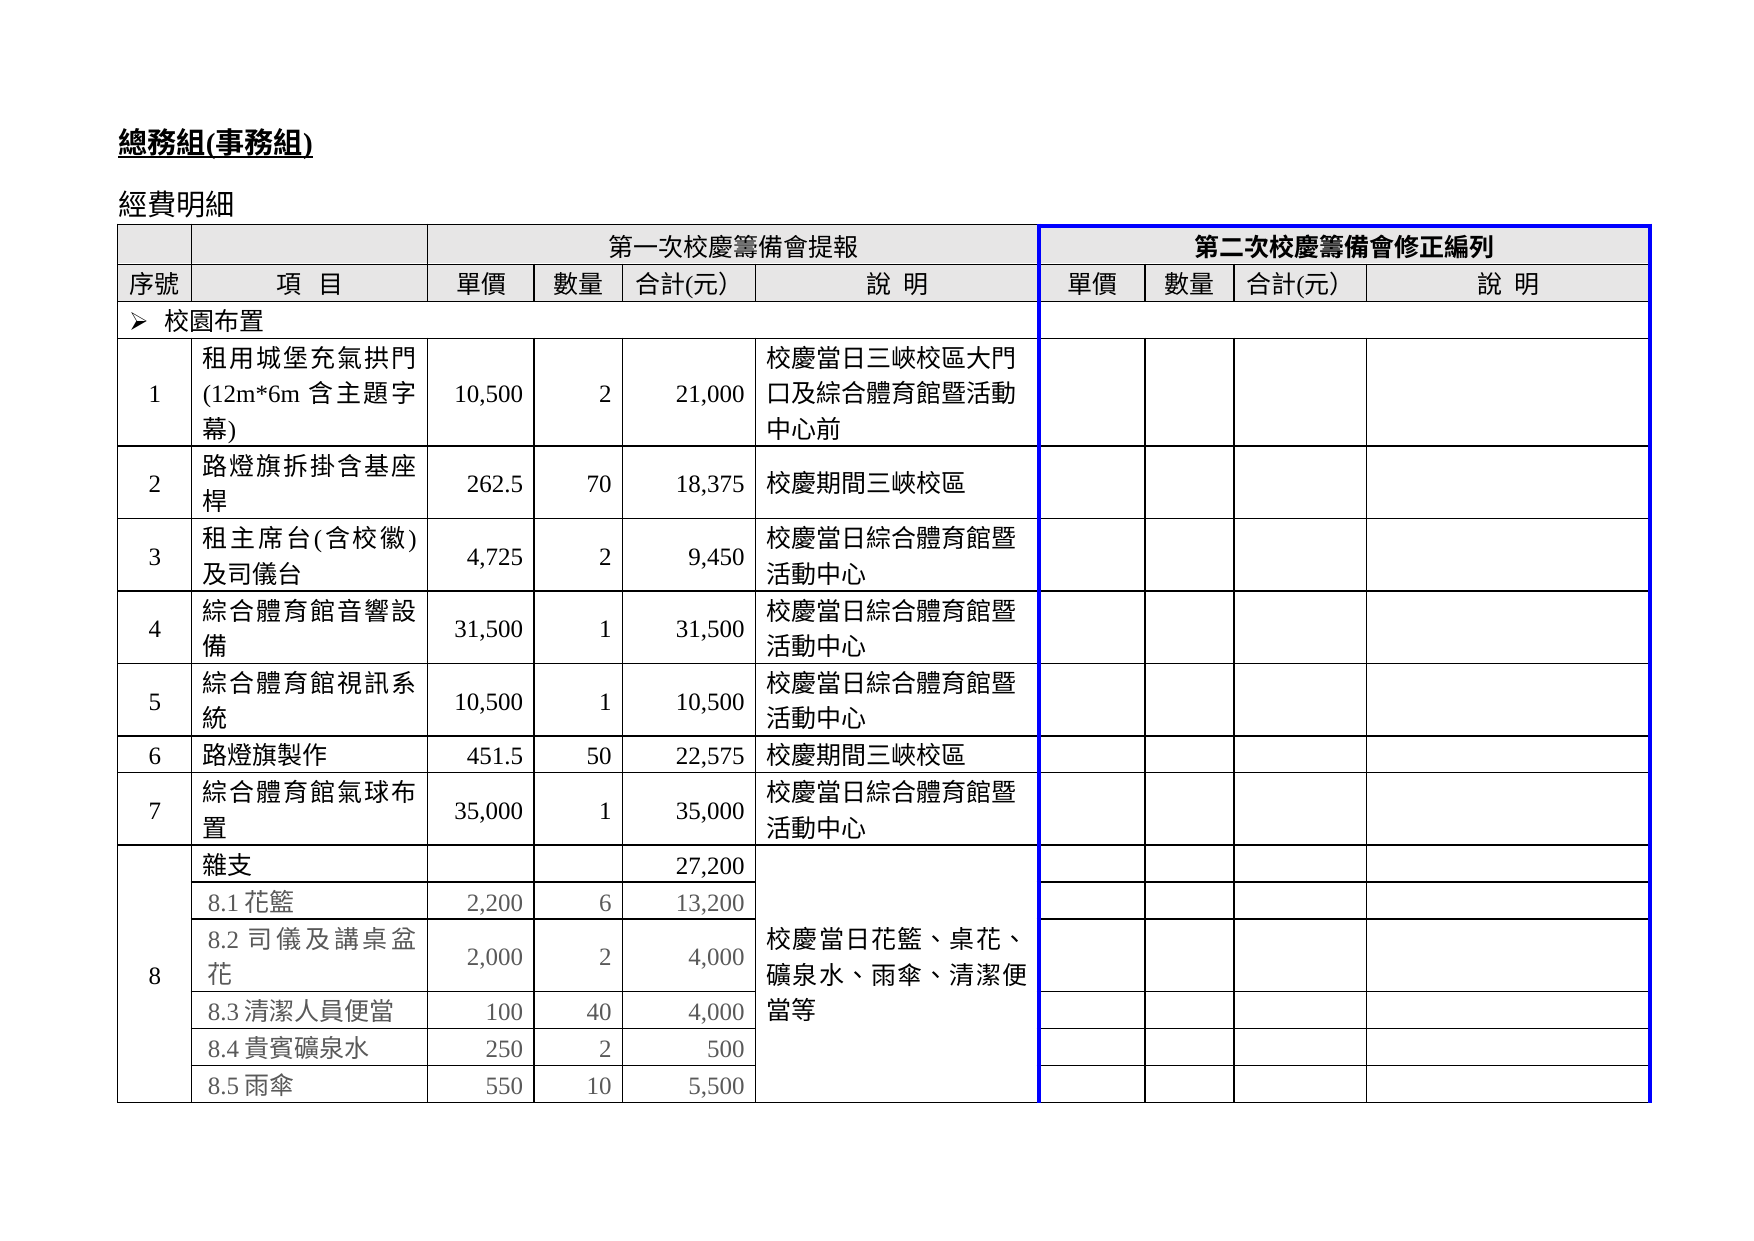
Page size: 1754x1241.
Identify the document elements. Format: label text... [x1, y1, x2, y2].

table_cell 2 [118, 447, 191, 518]
table_cell 校慶當日綜合體育館暨活動中心 [756, 664, 1037, 735]
table_cell 8.3清潔人員便當 [192, 992, 427, 1028]
table_cell [1367, 592, 1648, 662]
table_cell 6 [118, 737, 191, 772]
table_cell [1235, 883, 1366, 918]
table_cell 校慶當日綜合體育館暨活動中心 [756, 592, 1037, 662]
table_cell 數量 [535, 265, 622, 301]
table_cell 31,500 [428, 592, 533, 662]
table_cell 校慶當日三峽校區大門口及綜合體育館暨活動中心前 [756, 339, 1037, 445]
table_cell [1146, 883, 1233, 918]
table_cell [1367, 773, 1648, 844]
table_cell 40 [535, 992, 622, 1028]
table_cell [1041, 1029, 1144, 1064]
table_cell [1235, 1029, 1366, 1064]
table_cell [1235, 920, 1366, 991]
table_cell 9,450 [623, 519, 755, 590]
table_cell [1146, 992, 1233, 1028]
table_cell [1146, 920, 1233, 991]
table_cell [1041, 447, 1144, 518]
table_cell 250 [428, 1029, 533, 1064]
table_cell 2 [535, 519, 622, 590]
table_cell [1235, 846, 1366, 881]
text 總務組(事務組) [118, 120, 1636, 162]
table_cell 1 [535, 773, 622, 844]
table_cell 100 [428, 992, 533, 1028]
table_cell [1041, 1066, 1144, 1102]
table_cell 4,000 [623, 992, 755, 1028]
table_cell [1146, 519, 1233, 590]
table_cell [1041, 846, 1144, 881]
table_cell 雜支 [192, 846, 427, 881]
table_cell [1146, 339, 1233, 445]
table_cell 租用城堡充氣拱門(12m*6m含主題字幕) [192, 339, 427, 445]
table_cell 單價 [1041, 265, 1144, 301]
table_cell 校慶期間三峽校區 [756, 447, 1037, 518]
table_cell 8.1花籃 [192, 883, 427, 918]
table_cell 綜合體育館視訊系統 [192, 664, 427, 735]
table_cell [1235, 447, 1366, 518]
table_cell [1041, 737, 1144, 772]
table_cell [1235, 339, 1366, 445]
table_cell 項 目 [192, 265, 427, 301]
table_cell [1367, 846, 1648, 881]
table_cell 路燈旗拆掛含基座桿 [192, 447, 427, 518]
table_cell 4,000 [623, 920, 755, 991]
table_cell 35,000 [623, 773, 755, 844]
table_cell [1235, 664, 1366, 735]
table_header 第二次校慶籌備會修正編列 [1041, 228, 1648, 263]
table_cell [1041, 883, 1144, 918]
table_cell [535, 846, 622, 881]
table_cell 2,200 [428, 883, 533, 918]
table_cell 451.5 [428, 737, 533, 772]
table_cell 6 [535, 883, 622, 918]
table_cell 校園布置 [118, 302, 1037, 337]
table_cell 8.2司儀及講桌盆花 [192, 920, 427, 991]
table_cell 18,375 [623, 447, 755, 518]
table_cell [1146, 1029, 1233, 1064]
table_cell 22,575 [623, 737, 755, 772]
table_cell [1235, 773, 1366, 844]
table_cell 27,200 [623, 846, 755, 881]
table_cell 4 [118, 592, 191, 662]
table_cell 5 [118, 664, 191, 735]
table_cell 合計(元） [623, 265, 755, 301]
table_cell 1 [535, 664, 622, 735]
table_cell [1041, 302, 1648, 337]
table_cell 8 [118, 846, 191, 1102]
table_cell 1 [118, 339, 191, 445]
table_cell 校慶當日綜合體育館暨活動中心 [756, 773, 1037, 844]
table_cell [1041, 664, 1144, 735]
table_cell 2 [535, 920, 622, 991]
table_cell 序號 [118, 265, 191, 301]
table_cell 13,200 [623, 883, 755, 918]
table_cell [1146, 592, 1233, 662]
table_cell 8.5雨傘 [192, 1066, 427, 1102]
table_cell [1367, 664, 1648, 735]
table_cell [1235, 1066, 1366, 1102]
table_cell 校慶當日綜合體育館暨活動中心 [756, 519, 1037, 590]
table_cell [1041, 592, 1144, 662]
table_cell [1235, 592, 1366, 662]
table_cell 21,000 [623, 339, 755, 445]
table_cell [1041, 339, 1144, 445]
table_cell [1235, 992, 1366, 1028]
table_cell 路燈旗製作 [192, 737, 427, 772]
table_cell 1 [535, 592, 622, 662]
table_cell 2 [535, 1029, 622, 1064]
table_header 第一次校慶籌備會提報 [428, 225, 1037, 263]
table_cell 校慶當日花籃、桌花、礦泉水、雨傘、清潔便當等 [756, 846, 1037, 1102]
table_cell 31,500 [623, 592, 755, 662]
table_cell [1367, 339, 1648, 445]
table_cell 10 [535, 1066, 622, 1102]
table_cell 綜合體育館音響設備 [192, 592, 427, 662]
table_cell [1146, 737, 1233, 772]
table_cell [1367, 920, 1648, 991]
table_cell 10,500 [428, 664, 533, 735]
table_cell 3 [118, 519, 191, 590]
table_cell [1146, 664, 1233, 735]
table_cell 10,500 [428, 339, 533, 445]
table_cell 10,500 [623, 664, 755, 735]
table_cell [1146, 1066, 1233, 1102]
table_cell [1367, 883, 1648, 918]
table_cell 7 [118, 773, 191, 844]
table_cell 2,000 [428, 920, 533, 991]
table_cell [1367, 1066, 1648, 1102]
table_header [192, 225, 427, 263]
table_cell 校慶期間三峽校區 [756, 737, 1037, 772]
table_cell 4,725 [428, 519, 533, 590]
table_cell [1367, 447, 1648, 518]
table_cell 550 [428, 1066, 533, 1102]
table_cell [1146, 447, 1233, 518]
table_cell [1367, 519, 1648, 590]
table_cell 70 [535, 447, 622, 518]
table_cell 單價 [428, 265, 533, 301]
table_cell [1367, 1029, 1648, 1064]
table_cell 5,500 [623, 1066, 755, 1102]
table_header [118, 225, 191, 263]
table_cell 2 [535, 339, 622, 445]
table_cell [1041, 773, 1144, 844]
table_cell [1041, 992, 1144, 1028]
table_cell [1235, 519, 1366, 590]
table_cell [1146, 773, 1233, 844]
table_cell 50 [535, 737, 622, 772]
table_cell 租主席台(含校徽)及司儀台 [192, 519, 427, 590]
table_cell 說 明 [756, 265, 1037, 301]
table_cell [1367, 992, 1648, 1028]
table_cell 262.5 [428, 447, 533, 518]
table_cell 合計(元） [1235, 265, 1366, 301]
table_cell [1041, 519, 1144, 590]
table_cell [1235, 737, 1366, 772]
table_cell 說 明 [1367, 265, 1648, 301]
table_cell [1367, 737, 1648, 772]
table_cell [428, 846, 533, 881]
table_cell 35,000 [428, 773, 533, 844]
table_cell [1146, 846, 1233, 881]
table_cell 數量 [1146, 265, 1233, 301]
table_cell 500 [623, 1029, 755, 1064]
table_cell 綜合體育館氣球布置 [192, 773, 427, 844]
text 經費明細 [118, 181, 1636, 223]
table_cell [1041, 920, 1144, 991]
table_cell 8.4貴賓礦泉水 [192, 1029, 427, 1064]
